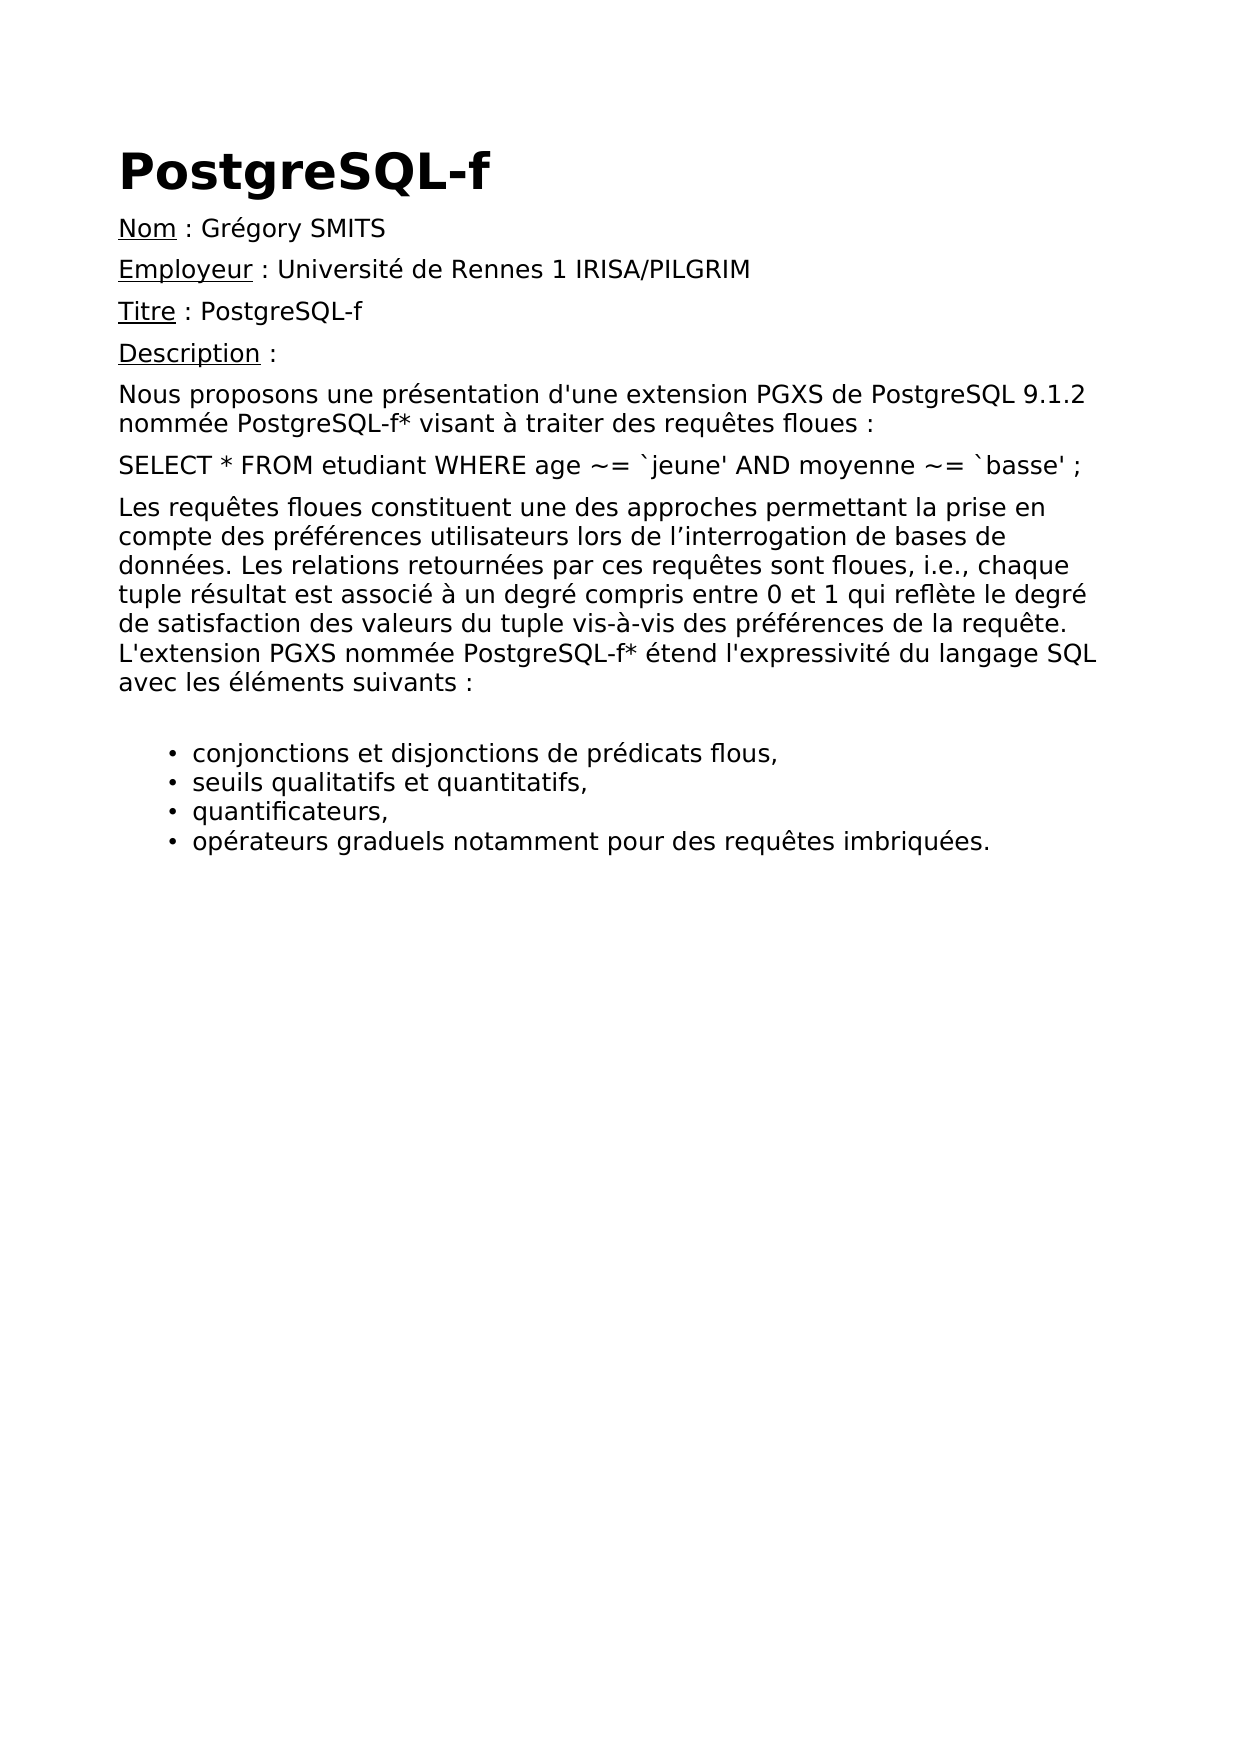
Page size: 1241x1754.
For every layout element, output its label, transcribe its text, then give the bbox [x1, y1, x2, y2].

text Employeur : Université de Rennes 1 IRISA/PILGRIM [118, 256, 1122, 285]
list opérateurs graduels notamment pour des requêtes imbriquées. [177, 827, 1122, 856]
text SELECT * FROM etudiant WHERE age ~= `jeune' AND moyenne ~= `basse' ; [118, 451, 1122, 481]
text Titre : PostgreSQL-f [118, 297, 1122, 326]
text Nous proposons une présentation d'une extension PGXS de PostgreSQL 9.1.2 nommée PostgreSQL-f* visant à traiter des requêtes floues : [118, 381, 1122, 439]
list conjonctions et disjonctions de prédicats flous, [177, 739, 1122, 768]
subtitle PostgreSQL-f [118, 143, 1122, 201]
list seuils qualitatifs et quantitatifs, [177, 768, 1122, 797]
text Description : [118, 339, 1122, 368]
text Les requêtes floues constituent une des approches permettant la prise en compte des préférences utilisateurs lors de l’interrogation de bases de données. Les relations retournées par ces requêtes sont floues, i.e., chaque tuple résultat est associé à un degré compris entre 0 et 1 qui reflète le degré de satisfaction des valeurs du tuple vis-à-vis des préférences de la requête. L'extension PGXS nommée PostgreSQL-f* étend l'expressivité du langage SQL avec les éléments suivants : [118, 493, 1122, 697]
text Nom : Grégory SMITS [118, 214, 1122, 243]
list quantificateurs, [177, 797, 1122, 827]
